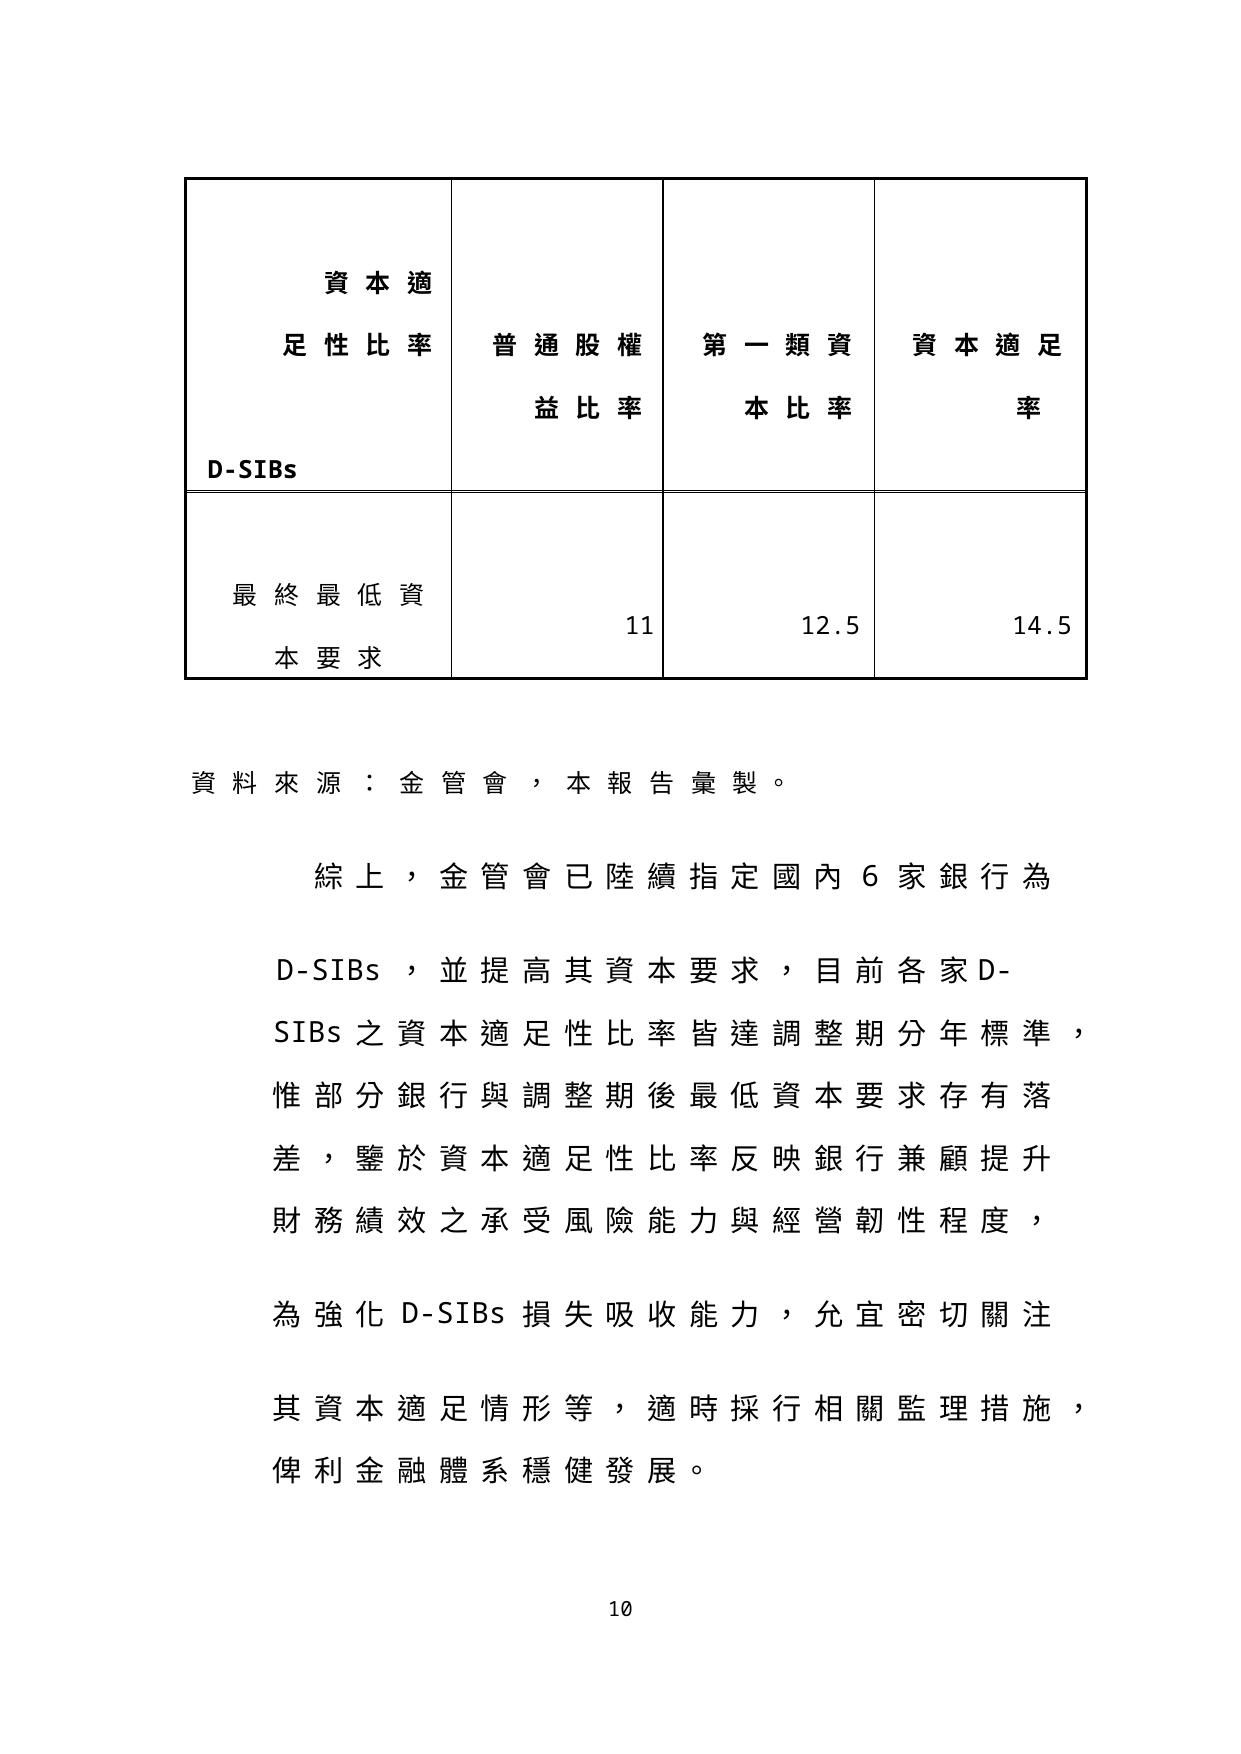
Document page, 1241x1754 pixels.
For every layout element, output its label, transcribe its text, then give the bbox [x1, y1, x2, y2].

table_header 普通股權益比率 [452, 180, 662, 490]
text 綜上，金管會已陸續指定國內6家銀行為D-SIBs，並提高其資本要求，目前各家D-SIBs之資本適足性比率皆達調整期分年標準，惟部分銀行與調整期後最低資本要求存有落差，鑒於資本適足性比率反映銀行兼顧提升財務績效之承受風險能力與經營韌性程度，為強化D-SIBs損失吸收能力，允宜密切關注其資本適足情形等，適時採行相關監理措施，俾利金融體系穩健發展。 [242, 802, 1058, 1490]
text 資料來源：金管會，本報告彙製。 [183, 740, 1087, 802]
table_cell 11 [452, 493, 662, 677]
table_header 第一類資本比率 [664, 180, 874, 490]
table_cell 14.5 [875, 493, 1085, 677]
table_cell 12.5 [664, 493, 874, 677]
table_header 資本適足性比率 D-SIBs [187, 180, 451, 490]
table_cell 最終最低資本要求 [187, 493, 451, 677]
table_header 資本適足率 [875, 180, 1085, 490]
